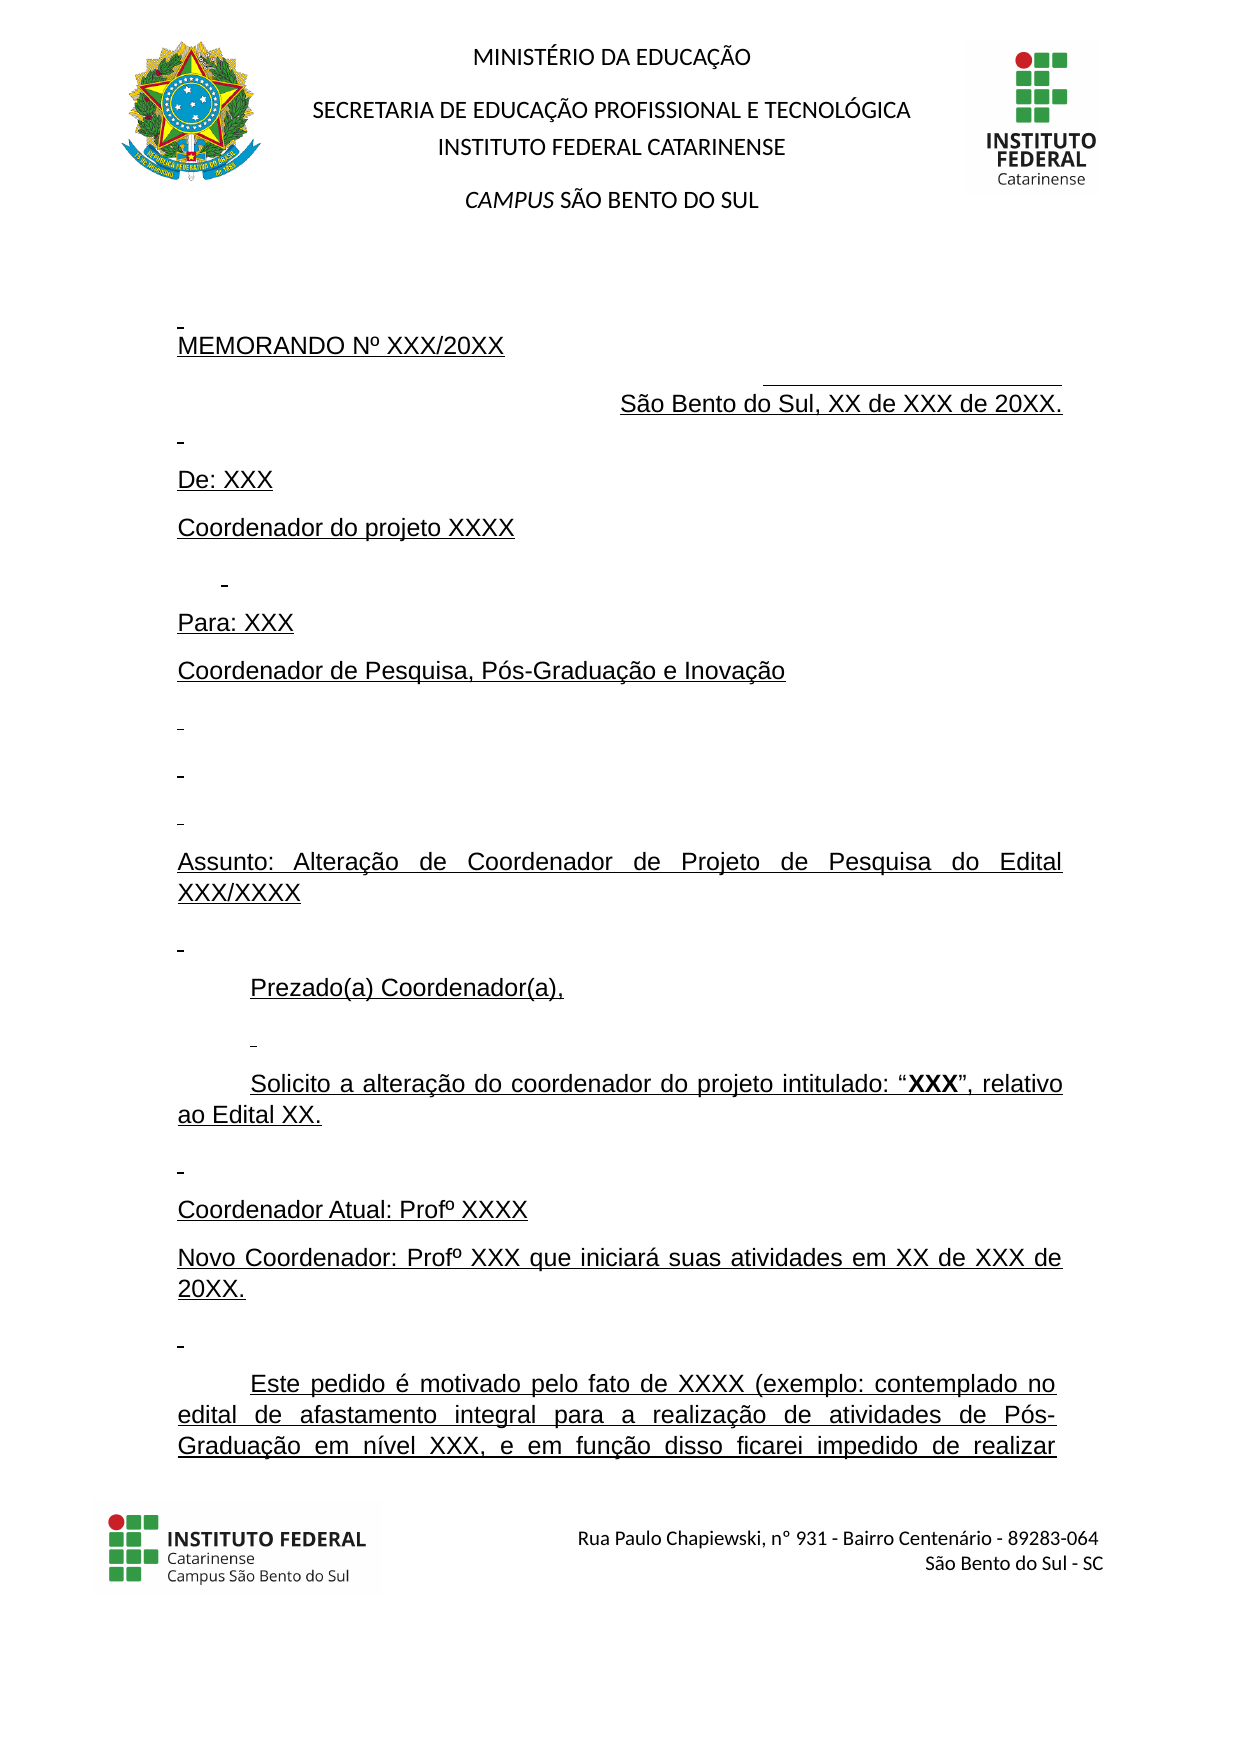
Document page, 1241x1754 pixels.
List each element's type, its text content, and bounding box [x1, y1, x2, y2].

text Coordenador de Pesquisa, Pós-Graduação e Inovação [177, 656, 1063, 685]
text São Bento do Sul, XX de XXX de 20XX. [177, 389, 1063, 417]
text Assunto: Alteração de Coordenador de Projeto de Pesquisa do Edital [177, 847, 1063, 872]
text Solicito a alteração do coordenador do projeto intitulado: “XXX”, relativo ao Edital XX. [177, 1069, 1063, 1128]
text Coordenador do projeto XXXX [177, 513, 1063, 542]
text Este pedido é motivado pelo fato de XXXX (exemplo: contemplado no edital de afastamento integral para a realização de atividades de Pós- [177, 1369, 1057, 1425]
text Prezado(a) Coordenador(a), [177, 973, 1063, 1002]
picture [120, 41, 262, 183]
text MEMORANDO Nº XXX/20XX [177, 331, 1063, 360]
text Graduação em nível XXX, e em função disso ficarei impedido de realizar [177, 1426, 1057, 1456]
text Coordenador Atual: Profº XXXX [177, 1195, 1063, 1224]
text XXX/XXXX [177, 873, 1063, 907]
text Novo Coordenador: Profº XXX que iniciará suas atividades em XX de XXX de [177, 1243, 1063, 1268]
picture [92, 1499, 382, 1595]
text De: XXX [177, 465, 1063, 494]
picture [964, 41, 1099, 196]
text 20XX. [177, 1269, 1063, 1303]
text Para: XXX [177, 608, 1063, 637]
